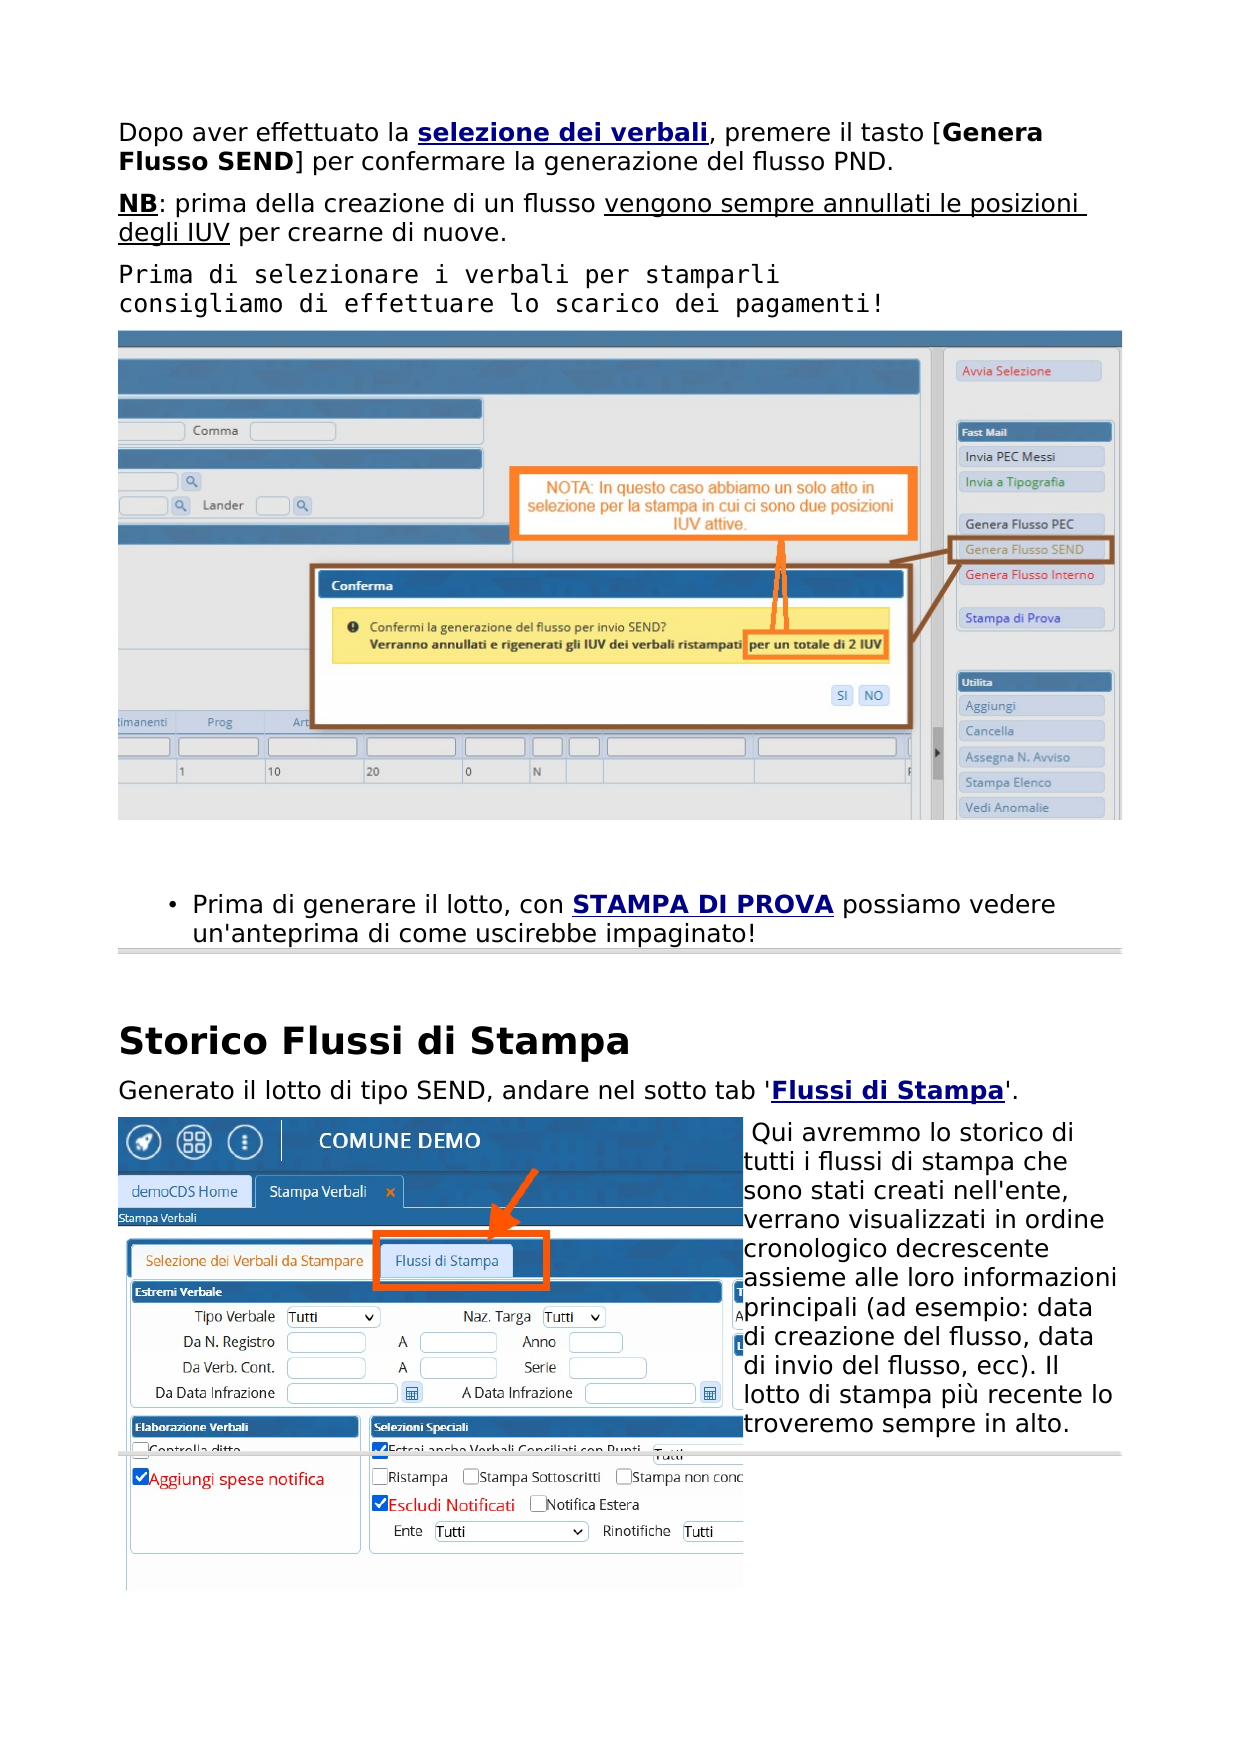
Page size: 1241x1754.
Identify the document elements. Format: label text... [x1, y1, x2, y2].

subtitle Storico Flussi di Stampa [118, 1020, 1122, 1063]
picture [118, 330, 1123, 820]
text Qui avremmo lo storico di tutti i flussi di stampa che sono stati creati nell'ente, verrano visualizzati in ordine cronologico decrescente assieme alle loro informazioni principali (ad esempio: data di creazione del flusso, data di invio del flusso, ecc). Il lotto di stampa più recente lo troveremo sempre in alto. [744, 1118, 1122, 1438]
list Prima di generare il lotto, con STAMPA DI PROVA possiamo vedere un'anteprima di come uscirebbe impaginato! [177, 890, 1122, 948]
text Prima di selezionare i verbali per stamparli consigliamo di effettuare lo scarico dei pagamenti! [118, 260, 1122, 318]
picture [118, 948, 1123, 954]
picture [118, 1117, 1123, 1598]
text Generato il lotto di tipo SEND, andare nel sotto tab 'Flussi di Stampa'. [118, 1076, 1122, 1105]
text Dopo aver effettuato la selezione dei verbali, premere il tasto [Genera Flusso SEND] per confermare la generazione del flusso PND. [118, 118, 1122, 176]
text NB: prima della creazione di un flusso vengono sempre annullati le posizioni degli IUV per crearne di nuove. [118, 189, 1122, 247]
